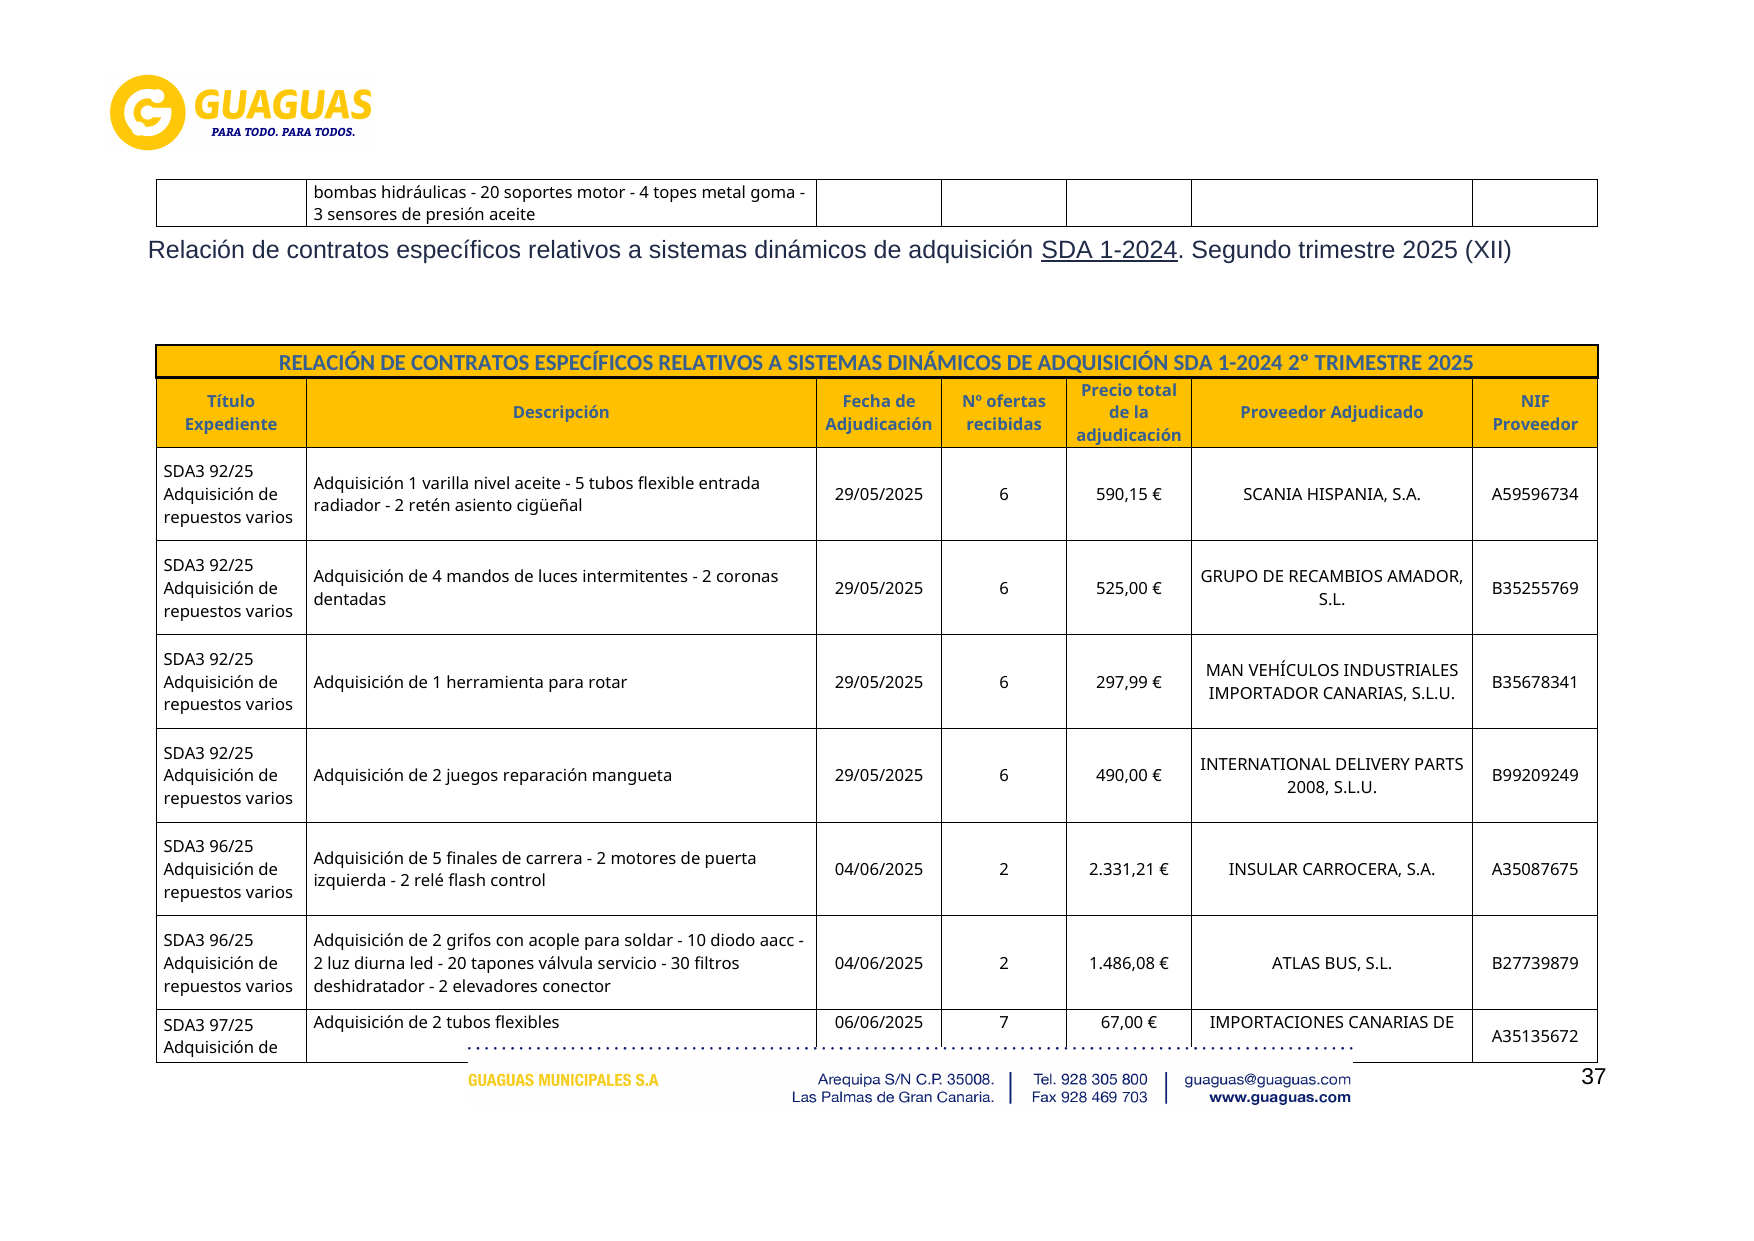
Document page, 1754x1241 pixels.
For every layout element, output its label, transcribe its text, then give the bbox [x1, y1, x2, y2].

table_cell SDA3 92/25 Adquisición de repuestos varios [157, 729, 306, 822]
table_cell A59596734 [1473, 448, 1597, 540]
table_cell 297,99 € [1067, 635, 1191, 728]
table_cell 525,00 € [1067, 541, 1191, 634]
text Relación de contratos específicos relativos a sistemas dinámicos de adquisición SDA 1-2024. Segundo trimestre 2025 (XII) [148, 236, 1606, 264]
table_cell Adquisición de 2 grifos con acople para soldar - 10 diodo aacc - 2 luz diurna led - 20 tapones válvula servicio - 30 filtros deshidratador - 2 elevadores conector [307, 916, 816, 1009]
table_cell 29/05/2025 [817, 541, 941, 634]
table_cell INTERNATIONAL DELIVERY PARTS 2008, S.L.U. [1192, 729, 1472, 822]
table_cell INSULAR CARROCERA, S.A. [1192, 823, 1472, 915]
table_cell 29/05/2025 [817, 448, 941, 540]
table_cell [942, 180, 1066, 226]
table_cell Adquisición de 2 tubos flexibles [307, 1010, 816, 1062]
table_cell 6 [942, 635, 1066, 728]
table_header RELACIÓN DE CONTRATOS ESPECÍFICOS RELATIVOS A SISTEMAS DINÁMICOS DE ADQUISICIÓN SDA 1-2024 2º TRIMESTRE 2025 [157, 346, 1597, 376]
table_cell SDA3 97/25 Adquisición de [157, 1010, 306, 1062]
table_cell 590,15 € [1067, 448, 1191, 540]
table_cell B99209249 [1473, 729, 1597, 822]
table_cell NIF Proveedor [1473, 379, 1597, 447]
table_cell A35135672 [1473, 1010, 1597, 1062]
table_cell 06/06/2025 [817, 1010, 941, 1047]
table_cell 490,00 € [1067, 729, 1191, 822]
table_cell 04/06/2025 [817, 916, 941, 1009]
table_cell 67,00 € [1067, 1010, 1191, 1047]
table_cell bombas hidráulicas - 20 soportes motor - 4 topes metal goma - 3 sensores de presión aceite [307, 180, 816, 226]
table_cell ATLAS BUS, S.L. [1192, 916, 1472, 1009]
table_cell Adquisición de 4 mandos de luces intermitentes - 2 coronas dentadas [307, 541, 816, 634]
table_cell A35087675 [1473, 823, 1597, 915]
table_cell Proveedor Adjudicado [1192, 379, 1472, 447]
table_cell Adquisición de 5 finales de carrera - 2 motores de puerta izquierda - 2 relé flash control [307, 823, 816, 915]
table_cell SDA3 96/25 Adquisición de repuestos varios [157, 916, 306, 1009]
table_cell Adquisición 1 varilla nivel aceite - 5 tubos flexible entrada radiador - 2 retén asiento cigüeñal [307, 448, 816, 540]
table_cell IMPORTACIONES CANARIAS DE [1192, 1010, 1472, 1062]
table_cell [1473, 180, 1597, 226]
table_cell [157, 180, 306, 226]
table_cell SCANIA HISPANIA, S.A. [1192, 448, 1472, 540]
table_cell Fecha de Adjudicación [817, 379, 941, 447]
table_cell 2 [942, 823, 1066, 915]
table_cell [1192, 180, 1472, 226]
table_cell 6 [942, 541, 1066, 634]
table_cell Adquisición de 2 juegos reparación mangueta [307, 729, 816, 822]
table_cell B27739879 [1473, 916, 1597, 1009]
table_cell 1.486,08 € [1067, 916, 1191, 1009]
table_cell Nº ofertas recibidas [942, 379, 1066, 447]
table_cell Descripción [307, 379, 816, 447]
table_cell B35255769 [1473, 541, 1597, 634]
table_cell [1067, 180, 1191, 226]
table_cell SDA3 96/25 Adquisición de repuestos varios [157, 823, 306, 915]
table_cell 7 [942, 1010, 1066, 1047]
table_cell Precio total de la adjudicación [1067, 379, 1191, 447]
table_cell [817, 180, 941, 226]
table_cell 6 [942, 729, 1066, 822]
table_cell 04/06/2025 [817, 823, 941, 915]
table_cell SDA3 92/25 Adquisición de repuestos varios [157, 541, 306, 634]
table_cell SDA3 92/25 Adquisición de repuestos varios [157, 635, 306, 728]
table_cell MAN VEHÍCULOS INDUSTRIALES IMPORTADOR CANARIAS, S.L.U. [1192, 635, 1472, 728]
table_cell 2 [942, 916, 1066, 1009]
table_cell B35678341 [1473, 635, 1597, 728]
table_cell 2.331,21 € [1067, 823, 1191, 915]
table_cell 6 [942, 448, 1066, 540]
table_cell 29/05/2025 [817, 635, 941, 728]
table_cell 29/05/2025 [817, 729, 941, 822]
table_cell Adquisición de 1 herramienta para rotar [307, 635, 816, 728]
table_cell Título Expediente [157, 379, 306, 447]
table_cell GRUPO DE RECAMBIOS AMADOR, S.L. [1192, 541, 1472, 634]
table_cell SDA3 92/25 Adquisición de repuestos varios [157, 448, 306, 540]
